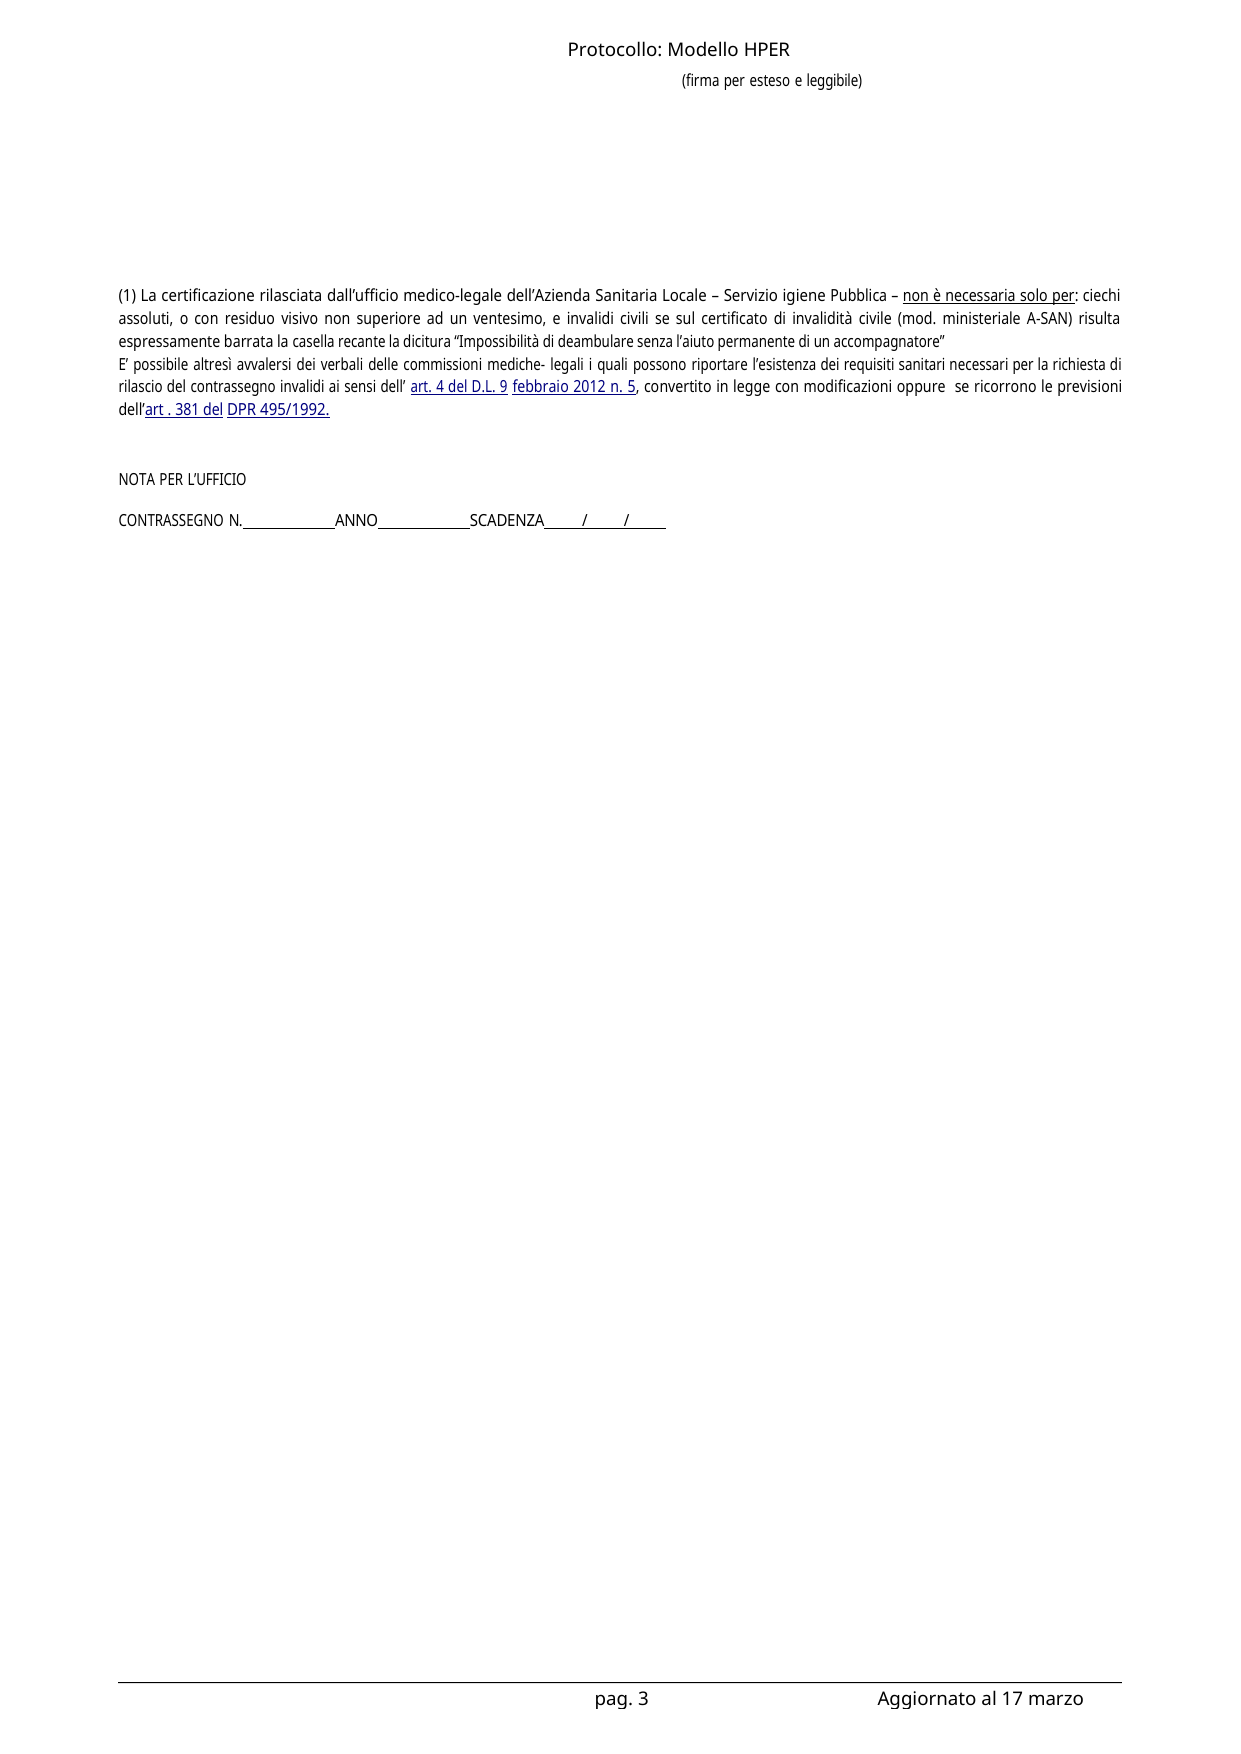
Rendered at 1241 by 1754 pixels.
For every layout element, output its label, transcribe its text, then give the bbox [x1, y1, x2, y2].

text (1) La certificazione rilasciata dall’ufficio medico-legale dell’Azienda Sanitaria Locale – Servizio igiene Pubblica – non è necessaria solo per: ciechi assoluti, o con residuo visivo non superiore ad un ventesimo, e invalidi civili se sul certificato di invalidità civile (mod. ministeriale A-SAN) risulta espressamente barrata la casella recante la dicitura “Impossibilità di deambulare senza l’aiuto permanente di un accompagnatore” [118, 284, 1121, 352]
text NOTA PER L’UFFICIO [118, 467, 1137, 490]
text CONTRASSEGNO N. ANNO SCADENZA / / [118, 509, 1137, 532]
text E’ possibile altresì avvalersi dei verbali delle commissioni mediche- legali i quali possono riportare l’esistenza dei requisiti sanitari necessari per la richiesta di rilascio del contrassegno invalidi ai sensi dell’ art. 4 del D.L. 9 febbraio 2012 n. 5, convertito in legge con modificazioni oppure se ricorrono le previsioni dell’art . 381 del DPR 495/1992. [118, 352, 1123, 420]
text (firma per esteso e leggibile) [682, 69, 1137, 91]
